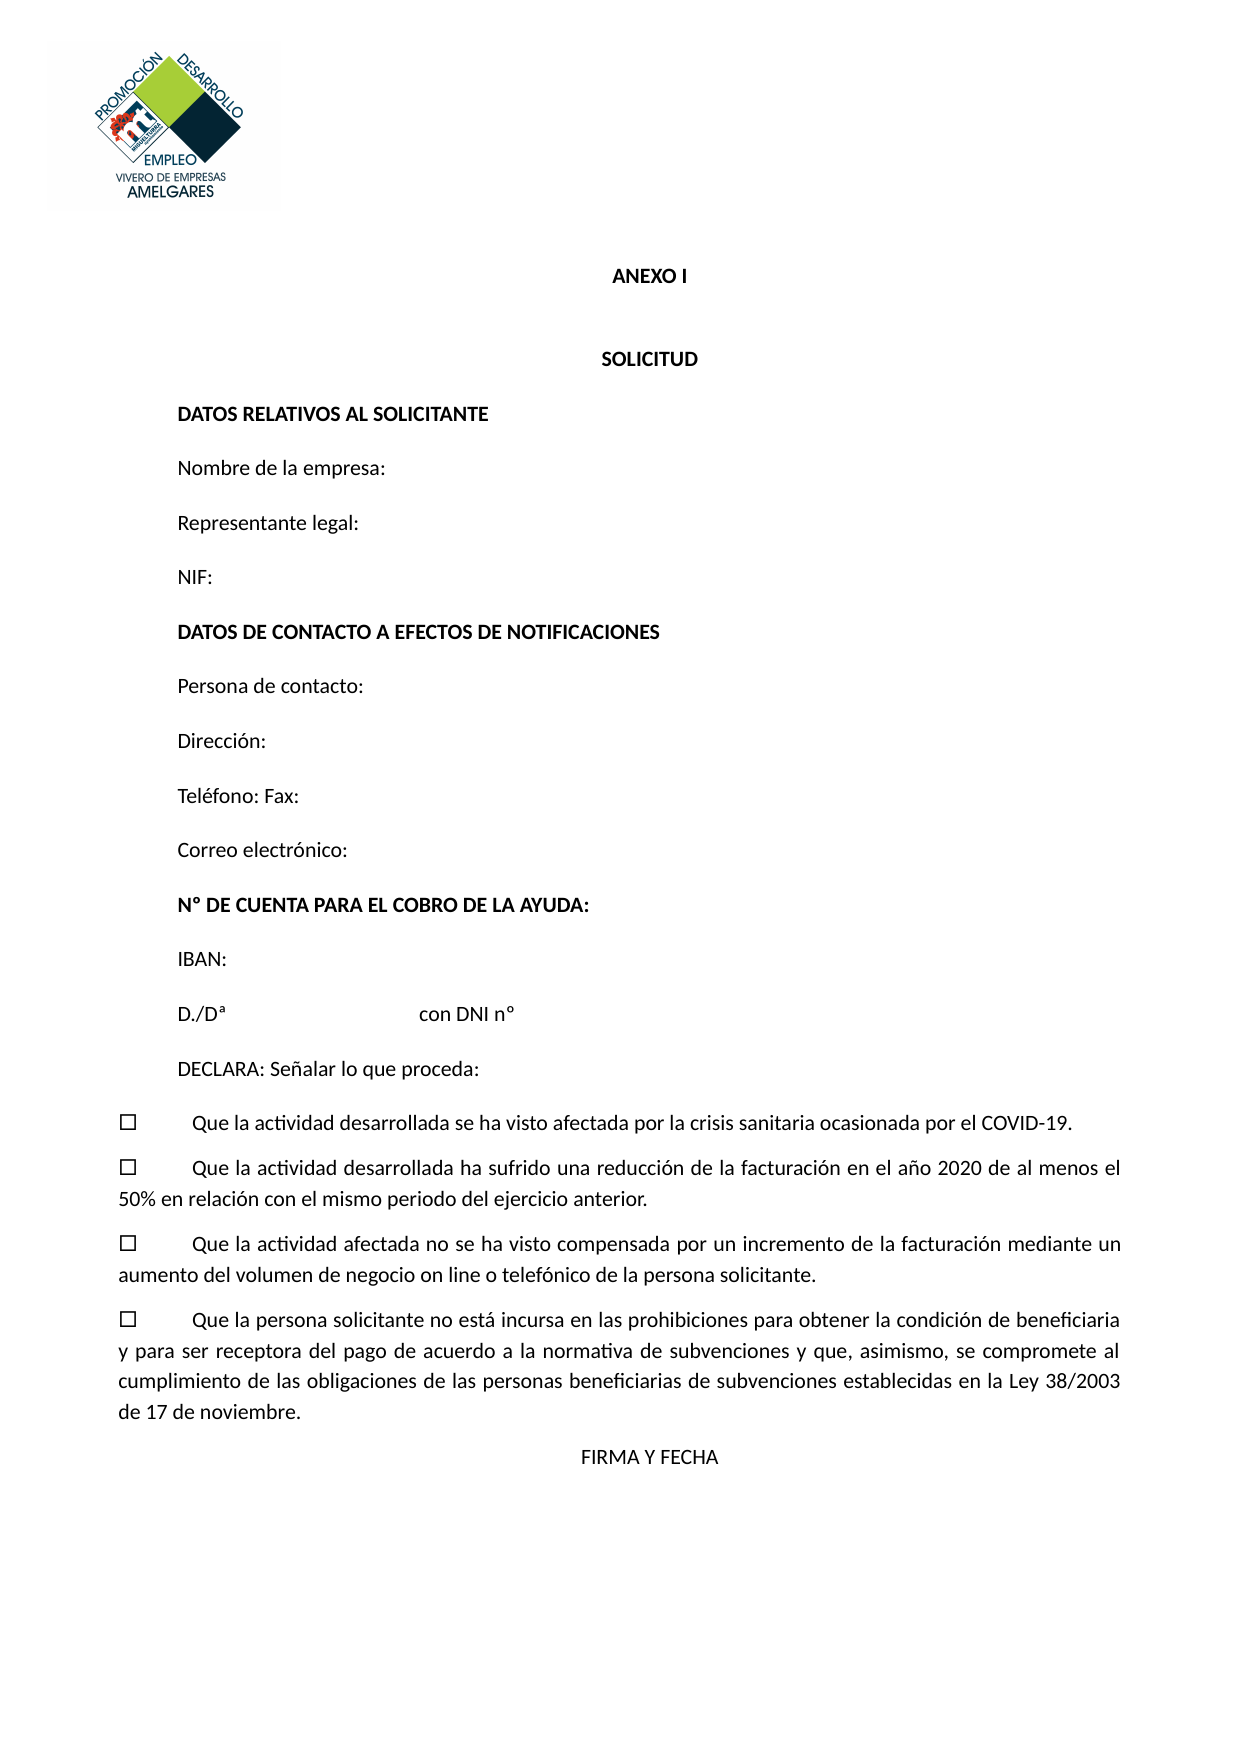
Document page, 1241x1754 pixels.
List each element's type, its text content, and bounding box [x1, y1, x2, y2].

list Que la persona solicitante no está incursa en las prohibiciones para obtener la condición de beneficiaria y para ser receptora del pago de acuerdo a la normativa de subvenciones y que, asimismo, se compromete al cumplimiento de las obligaciones de las personas beneficiarias de subvenciones establecidas en la Ley 38/2003 de 17 de noviembre. [118, 1306, 1122, 1425]
text IBAN: [118, 946, 1122, 972]
text DATOS DE CONTACTO A EFECTOS DE NOTIFICACIONES [118, 618, 1122, 645]
list Que la actividad desarrollada ha sufrido una reducción de la facturación en el año 2020 de al menos el 50% en relación con el mismo periodo del ejercicio anterior. [118, 1154, 1122, 1212]
list Que la actividad desarrollada se ha visto afectada por la crisis sanitaria ocasionada por el COVID-19. [118, 1109, 1122, 1136]
text FIRMA Y FECHA [118, 1443, 1122, 1470]
text ANEXO I [118, 263, 1122, 289]
list Que la actividad afectada no se ha visto compensada por un incremento de la facturación mediante un aumento del volumen de negocio on line o telefónico de la persona solicitante. [118, 1230, 1122, 1288]
text Teléfono: Fax: [118, 782, 1122, 808]
text D./Dª con DNI nº [118, 1000, 1122, 1027]
picture [46, 41, 282, 211]
text Correo electrónico: [118, 836, 1122, 863]
text Persona de contacto: [118, 673, 1122, 699]
text Dirección: [118, 727, 1122, 754]
text NIF: [118, 563, 1122, 590]
text Nombre de la empresa: [118, 454, 1122, 481]
text SOLICITUD [118, 345, 1122, 372]
text DECLARA: Señalar lo que proceda: [118, 1055, 1122, 1081]
text Nº DE CUENTA PARA EL COBRO DE LA AYUDA: [118, 891, 1122, 918]
text Representante legal: [118, 509, 1122, 536]
text DATOS RELATIVOS AL SOLICITANTE [118, 400, 1122, 426]
